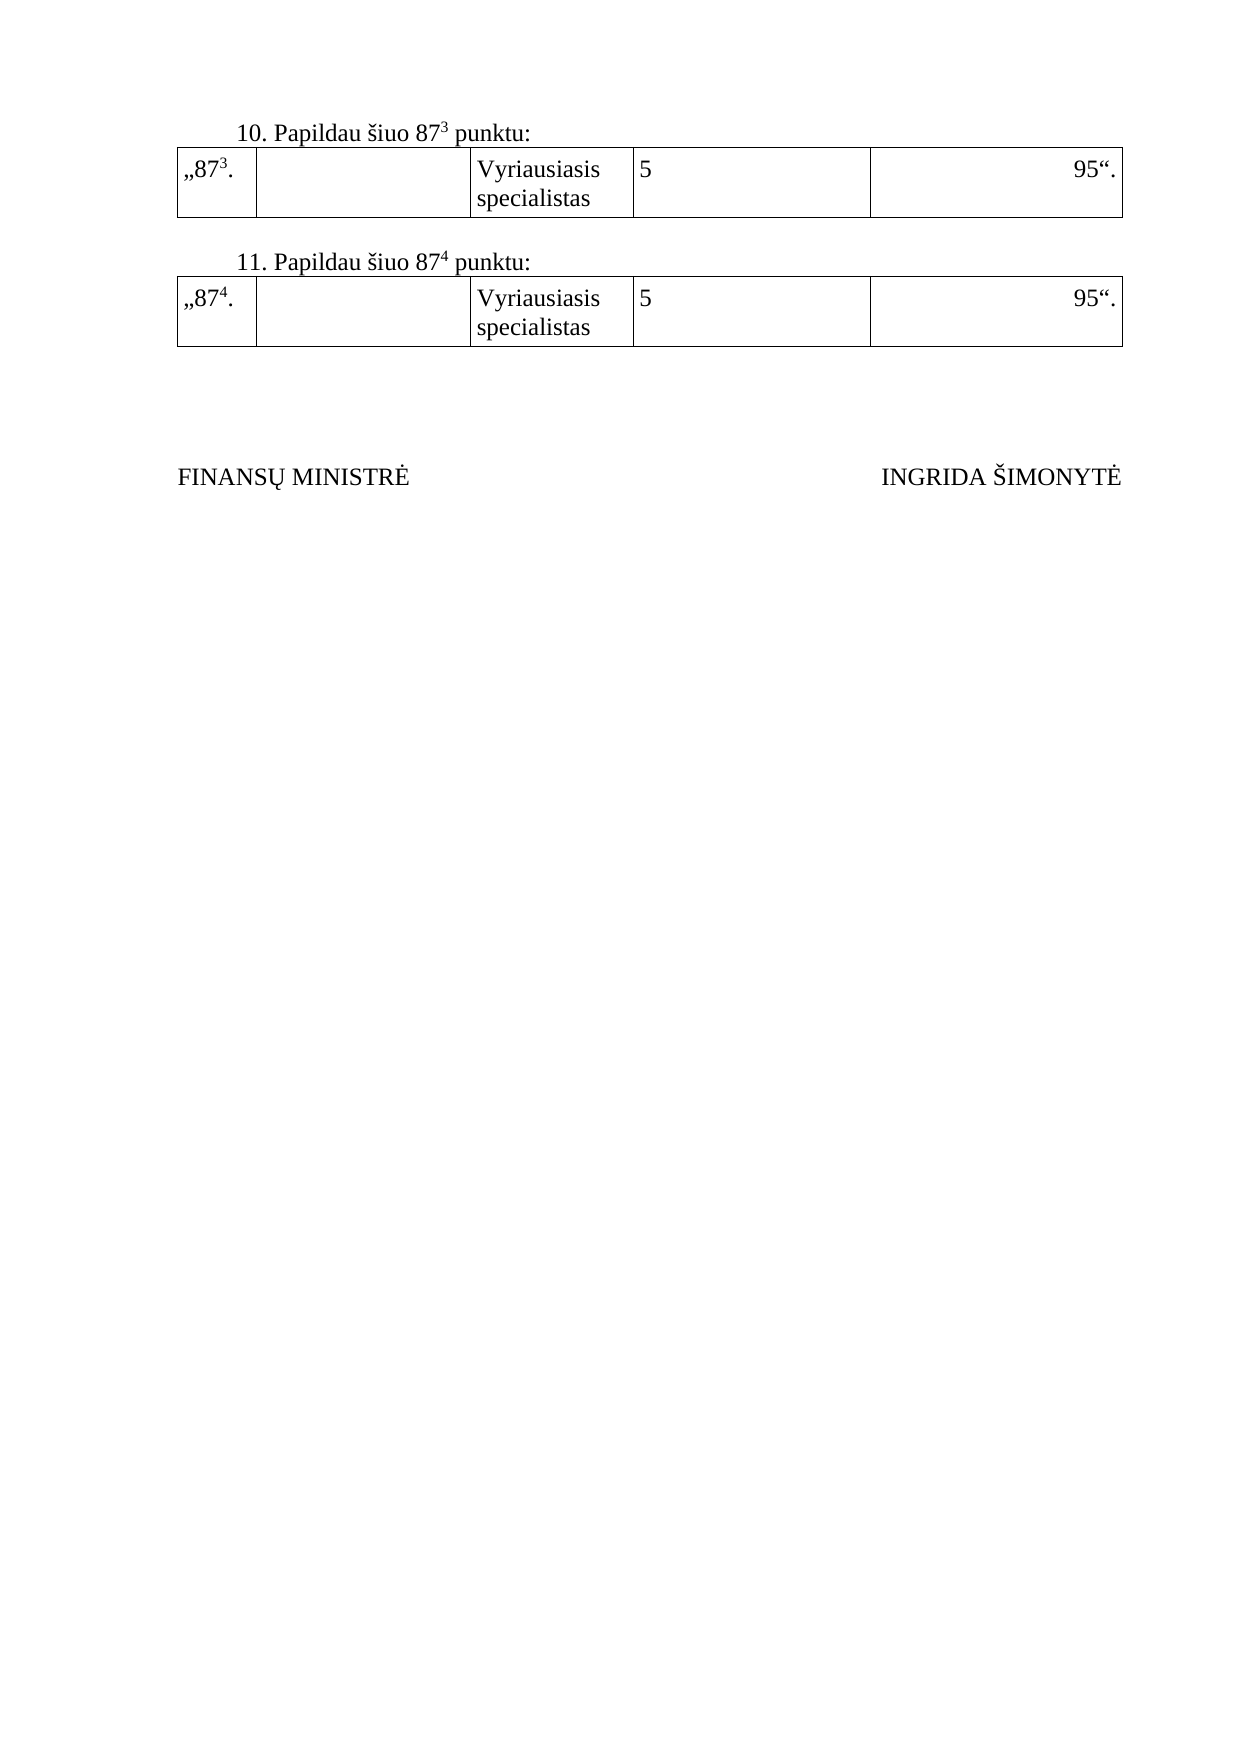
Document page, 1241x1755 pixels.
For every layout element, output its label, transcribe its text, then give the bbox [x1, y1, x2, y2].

table_header Vyriausiasis specialistas [471, 148, 633, 217]
table_header Vyriausiasis specialistas [471, 277, 633, 346]
table_header 5 [634, 277, 870, 346]
text 10. Papildau šiuo 873 punktu: [177, 118, 1122, 147]
table_header 95“. [871, 277, 1122, 346]
table_header [257, 148, 470, 217]
table_header [257, 277, 470, 346]
table_header „873. [178, 148, 256, 217]
table_header 95“. [871, 148, 1122, 217]
text 11. Papildau šiuo 874 punktu: [177, 247, 1122, 276]
text FINANSŲ MINISTRĖ INGRIDA ŠIMONYTĖ [177, 462, 1122, 491]
table_header „874. [178, 277, 256, 346]
table_header 5 [634, 148, 870, 217]
